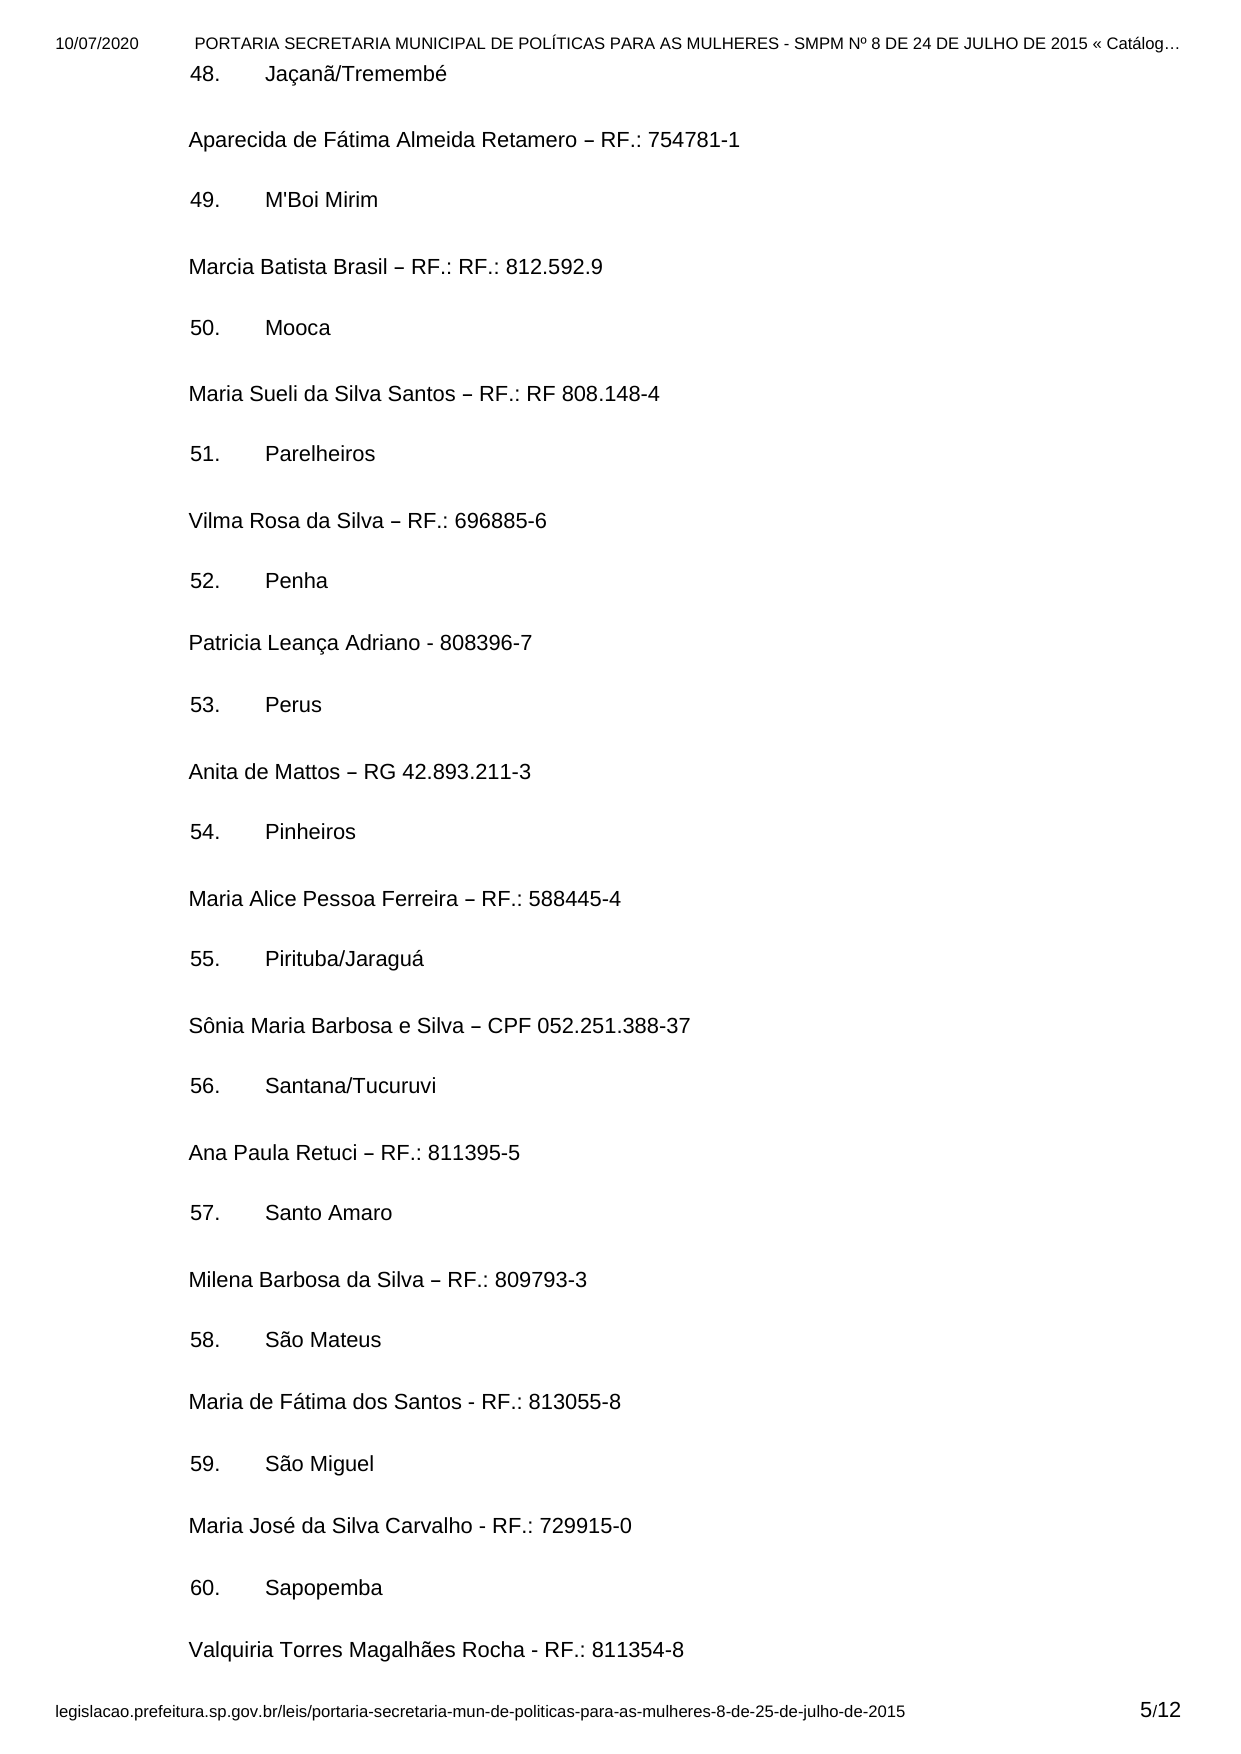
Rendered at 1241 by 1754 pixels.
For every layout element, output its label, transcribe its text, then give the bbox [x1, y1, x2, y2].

text Aparecida de Fátima Almeida Retamero – RF.: 754781-1 [188, 124, 1182, 154]
text Milena Barbosa da Silva – RF.: 809793-3 [188, 1264, 1182, 1293]
text Maria Sueli da Silva Santos – RF.: RF 808.148-4 [188, 378, 1182, 408]
text Maria Alice Pessoa Ferreira – RF.: 588445-4 [188, 883, 1182, 913]
list Pinheiros [190, 819, 1182, 844]
text Marcia Batista Brasil – RF.: RF.: 812.592.9 [188, 251, 1182, 281]
list Mooca [190, 314, 1182, 339]
list M'Boi Mirim [190, 187, 1182, 213]
text Ana Paula Retuci – RF.: 811395-5 [188, 1137, 1182, 1167]
list Santana/Tucuruvi [190, 1073, 1182, 1098]
list Pirituba/Jaraguá [190, 946, 1182, 971]
list Penha [190, 568, 1182, 593]
list São Mateus [190, 1327, 1182, 1352]
list Santo Amaro [190, 1200, 1182, 1225]
list Sapopemba [190, 1575, 1182, 1600]
text Vilma Rosa da Silva – RF.: 696885-6 [188, 505, 1182, 535]
list Jaçanã/Tremembé [190, 60, 1182, 86]
text Maria de Fátima dos Santos - RF.: 813055-8 [188, 1389, 1182, 1414]
text Patricia Leança Adriano - 808396-7 [188, 630, 1182, 656]
list Parelheiros [190, 441, 1182, 467]
text Valquiria Torres Magalhães Rocha - RF.: 811354-8 [188, 1637, 1182, 1662]
text Sônia Maria Barbosa e Silva – CPF 052.251.388-37 [188, 1010, 1182, 1039]
text Maria José da Silva Carvalho - RF.: 729915-0 [188, 1513, 1182, 1538]
text Anita de Mattos – RG 42.893.211-3 [188, 756, 1182, 786]
list Perus [190, 692, 1182, 717]
list São Miguel [190, 1451, 1182, 1476]
